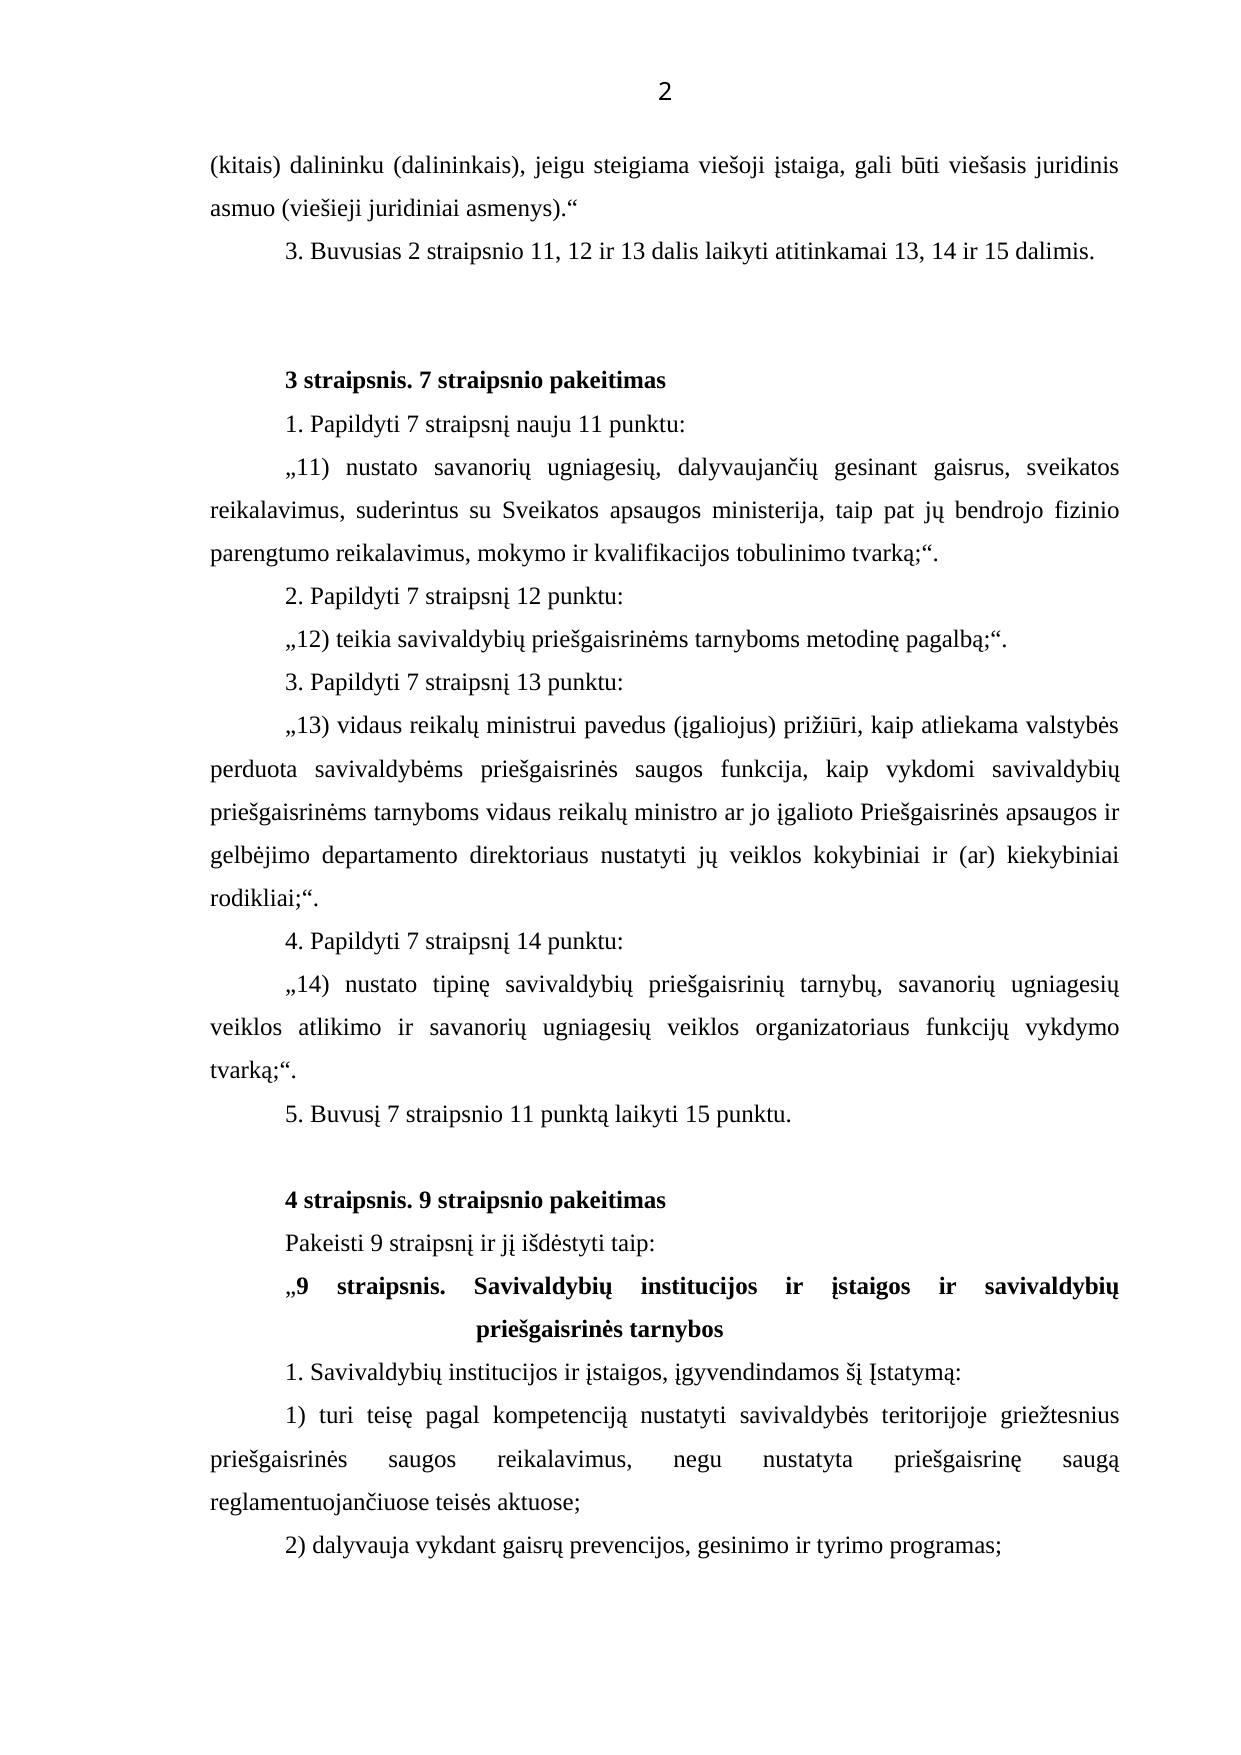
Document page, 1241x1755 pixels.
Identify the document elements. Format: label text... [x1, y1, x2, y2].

text 1) turi teisę pagal kompetenciją nustatyti savivaldybės teritorijoje griežtesnius priešgaisrinės saugos reikalavimus, negu nustatyta priešgaisrinę saugą reglamentuojančiuose teisės aktuose; [210, 1401, 1120, 1516]
text „11) nustato savanorių ugniagesių, dalyvaujančių gesinant gaisrus, sveikatos reikalavimus, suderintus su Sveikatos apsaugos ministerija, taip pat jų bendrojo fizinio parengtumo reikalavimus, mokymo ir kvalifikacijos tobulinimo tvarką;“. [210, 452, 1120, 567]
text „12) teikia savivaldybių priešgaisrinėms tarnyboms metodinę pagalbą;“. [210, 624, 1120, 653]
text 4 straipsnis. 9 straipsnio pakeitimas [210, 1185, 1120, 1214]
text „9 straipsnis. Savivaldybių institucijos ir įstaigos ir savivaldybių priešgaisrinės tarnybos [285, 1271, 1120, 1343]
text 1. Savivaldybių institucijos ir įstaigos, įgyvendindamos šį Įstatymą: [210, 1357, 1120, 1386]
text 4. Papildyti 7 straipsnį 14 punktu: [210, 926, 1120, 955]
text 3 straipsnis. 7 straipsnio pakeitimas [210, 366, 1120, 394]
text 1. Papildyti 7 straipsnį nauju 11 punktu: [210, 409, 1120, 437]
text 3. Papildyti 7 straipsnį 13 punktu: [210, 667, 1120, 696]
text 3. Buvusias 2 straipsnio 11, 12 ir 13 dalis laikyti atitinkamai 13, 14 ir 15 dalimis. [210, 236, 1120, 265]
text 5. Buvusį 7 straipsnio 11 punktą laikyti 15 punktu. [210, 1099, 1120, 1127]
text Pakeisti 9 straipsnį ir jį išdėstyti taip: [210, 1228, 1120, 1257]
text „13) vidaus reikalų ministrui pavedus (įgaliojus) prižiūri, kaip atliekama valstybės perduota savivaldybėms priešgaisrinės saugos funkcija, kaip vykdomi savivaldybių priešgaisrinėms tarnyboms vidaus reikalų ministro ar jo įgalioto Priešgaisrinės apsaugos ir gelbėjimo departamento direktoriaus nustatyti jų veiklos kokybiniai ir (ar) kiekybiniai rodikliai;“. [210, 711, 1120, 912]
text (kitais) dalininku (dalininkais), jeigu steigiama viešoji įstaiga, gali būti viešasis juridinis asmuo (viešieji juridiniai asmenys).“ [210, 150, 1120, 222]
text 2) dalyvauja vykdant gaisrų prevencijos, gesinimo ir tyrimo programas; [210, 1530, 1120, 1559]
text 2. Papildyti 7 straipsnį 12 punktu: [210, 581, 1120, 610]
text „14) nustato tipinę savivaldybių priešgaisrinių tarnybų, savanorių ugniagesių veiklos atlikimo ir savanorių ugniagesių veiklos organizatoriaus funkcijų vykdymo tvarką;“. [210, 969, 1120, 1084]
